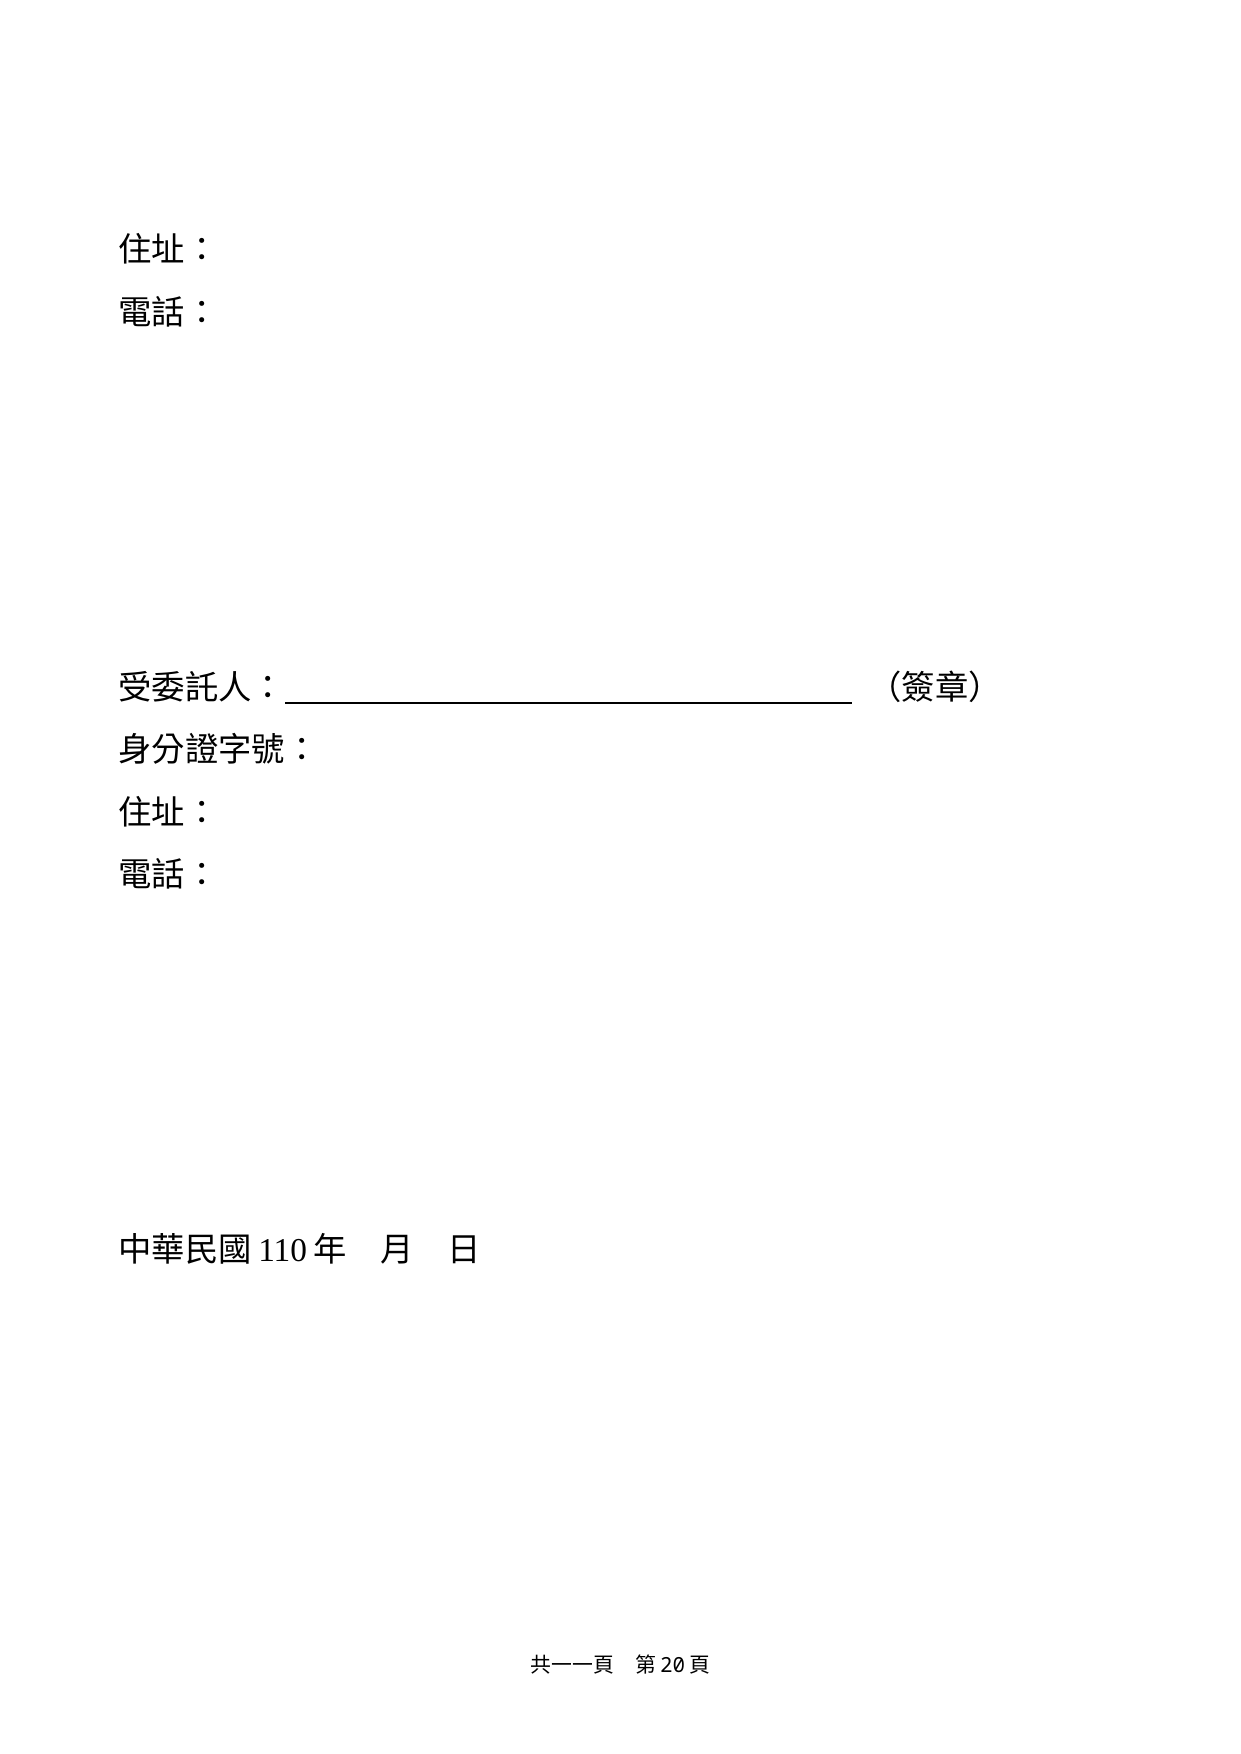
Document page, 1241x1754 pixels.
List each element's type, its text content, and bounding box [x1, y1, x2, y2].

text 身分證字號： [118, 706, 1122, 768]
text 受委託人： （簽章） [118, 643, 1122, 706]
text 住址： [118, 206, 1122, 268]
text 住址： [118, 768, 1122, 831]
text 電話： [118, 831, 1122, 893]
text 中華民國110年 月 日 [118, 1206, 1122, 1268]
text 電話： [118, 268, 1122, 331]
